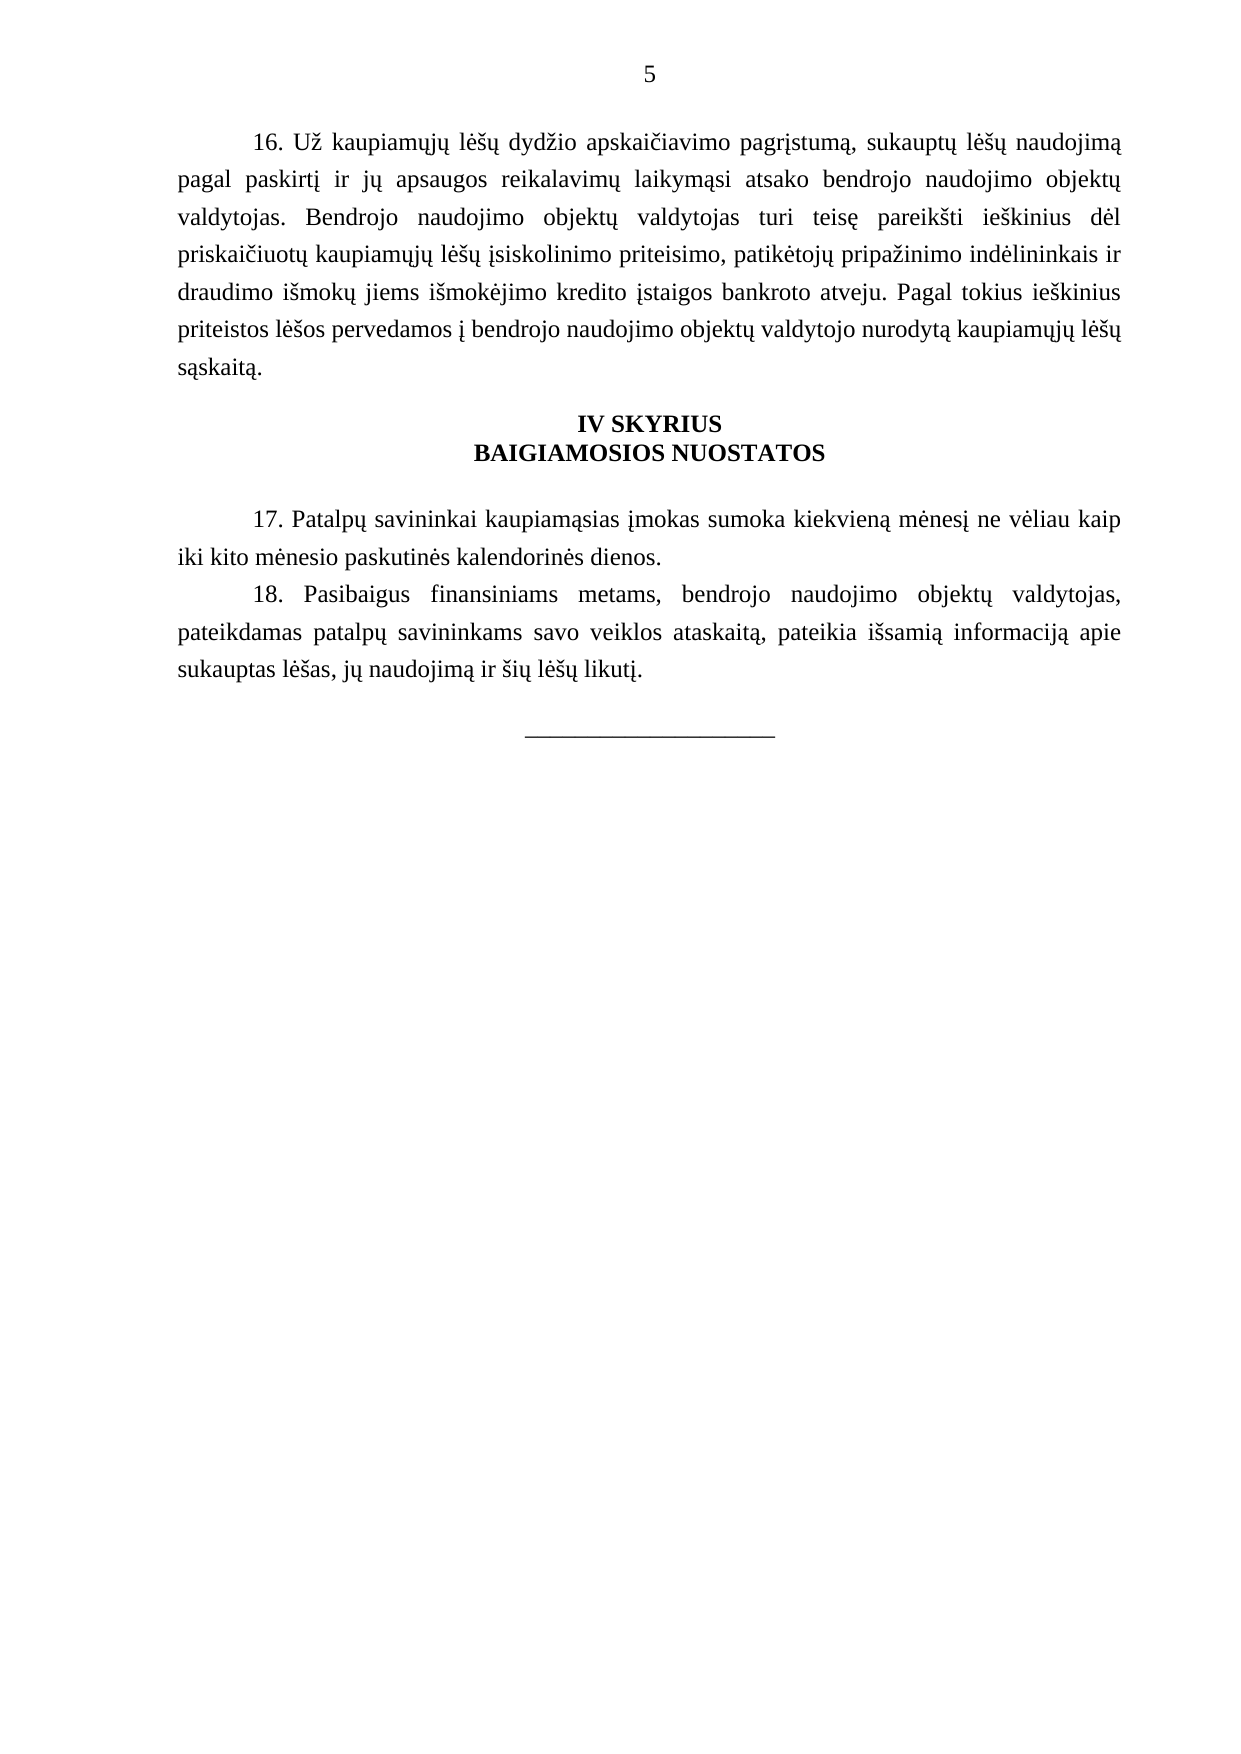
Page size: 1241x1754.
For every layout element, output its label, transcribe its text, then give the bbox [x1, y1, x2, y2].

text 18. Pasibaigus finansiniams metams, bendrojo naudojimo objektų valdytojas, pateikdamas patalpų savininkams savo veiklos ataskaitą, pateikia išsamią informaciją apie sukauptas lėšas, jų naudojimą ir šių lėšų likutį. [177, 571, 1122, 683]
text 16. Už kaupiamųjų lėšų dydžio apskaičiavimo pagrįstumą, sukauptų lėšų naudojimą pagal paskirtį ir jų apsaugos reikalavimų laikymąsi atsako bendrojo naudojimo objektų valdytojas. Bendrojo naudojimo objektų valdytojas turi teisę pareikšti ieškinius dėl priskaičiuotų kaupiamųjų lėšų įsiskolinimo priteisimo, patikėtojų pripažinimo indėlininkais ir draudimo išmokų jiems išmokėjimo kredito įstaigos bankroto atveju. Pagal tokius ieškinius priteistos lėšos pervedamos į bendrojo naudojimo objektų valdytojo nurodytą kaupiamųjų lėšų sąskaitą. [177, 118, 1122, 381]
text –––––––––––––––––––– [177, 721, 1122, 749]
text IV SKYRIUS [177, 409, 1122, 438]
text BAIGIAMOSIOS NUOSTATOS [177, 438, 1122, 467]
text 17. Patalpų savininkai kaupiamąsias įmokas sumoka kiekvieną mėnesį ne vėliau kaip iki kito mėnesio paskutinės kalendorinės dienos. [177, 496, 1122, 571]
